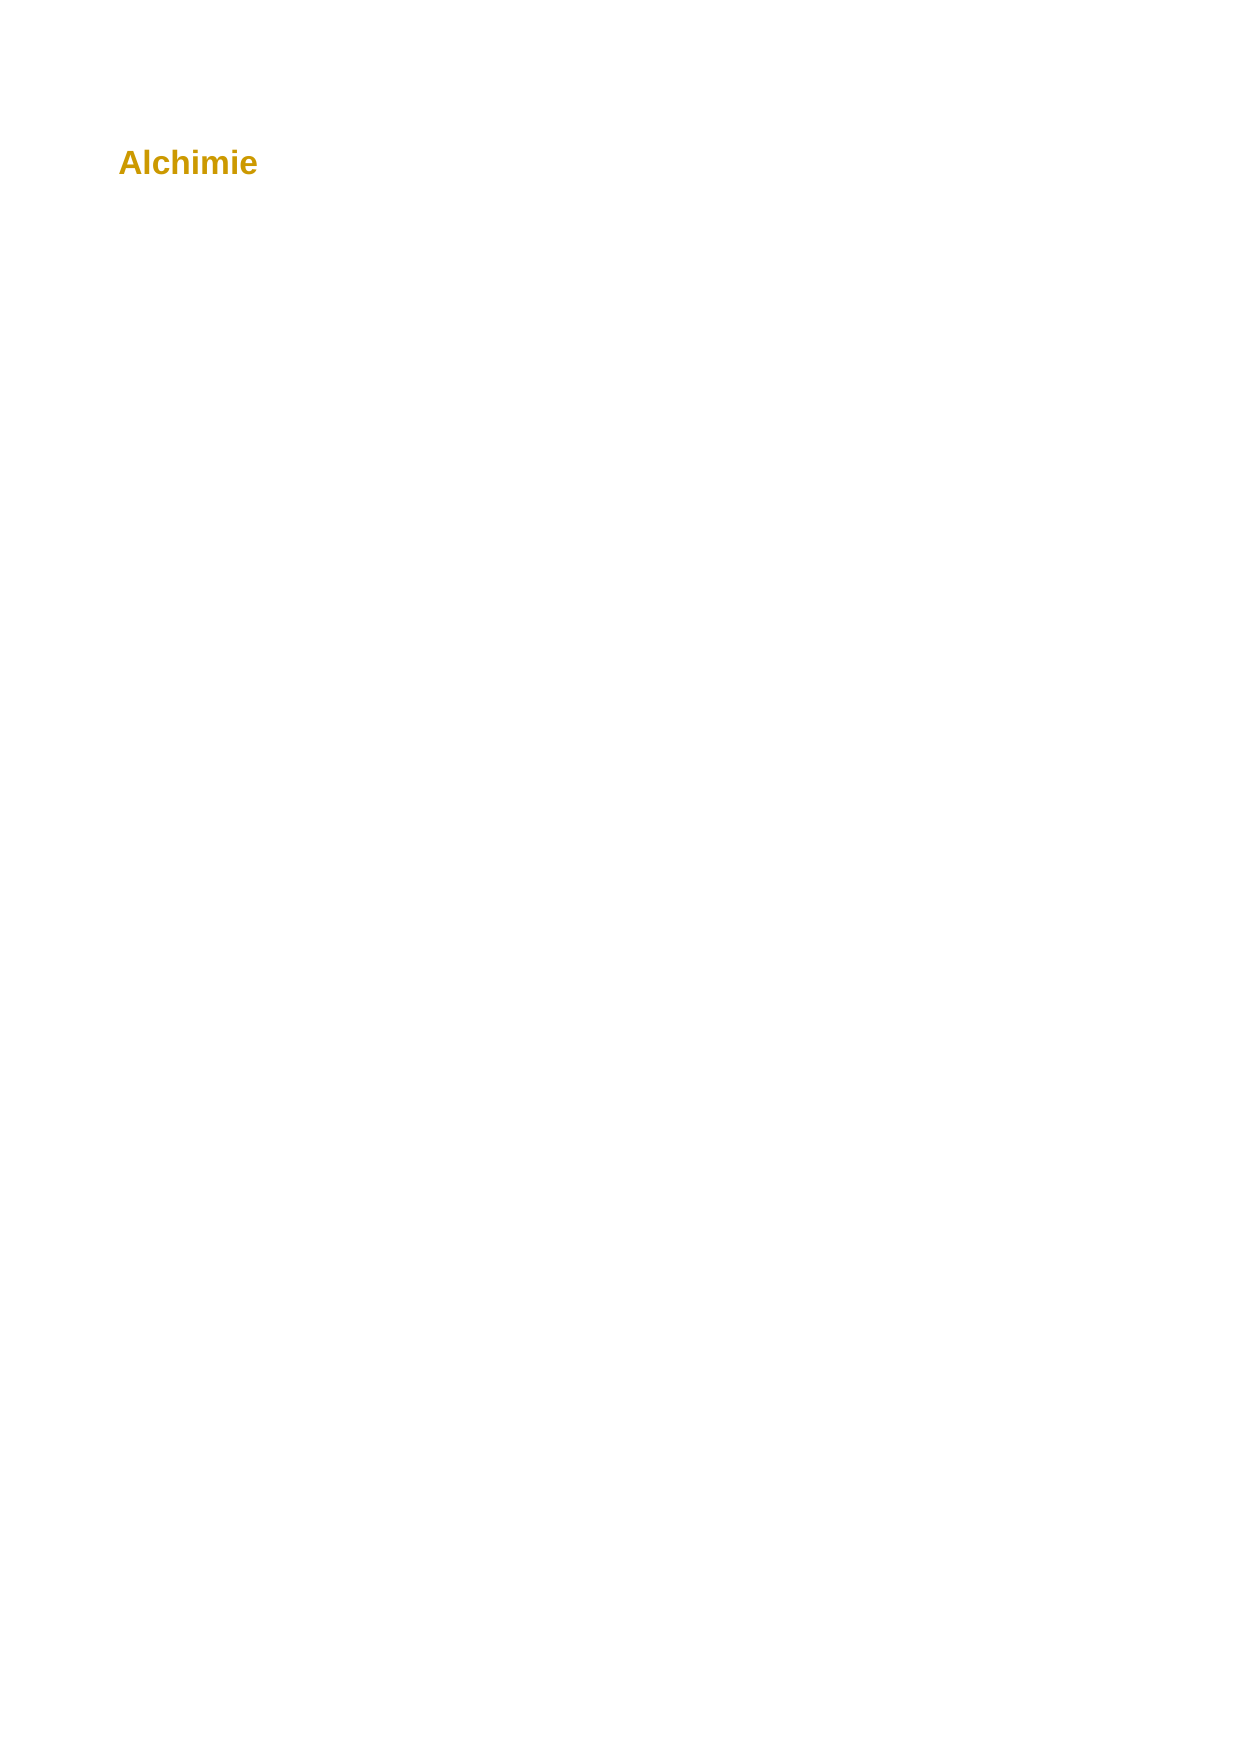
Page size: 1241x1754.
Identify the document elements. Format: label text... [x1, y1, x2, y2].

subtitle Alchimie [118, 143, 1122, 182]
